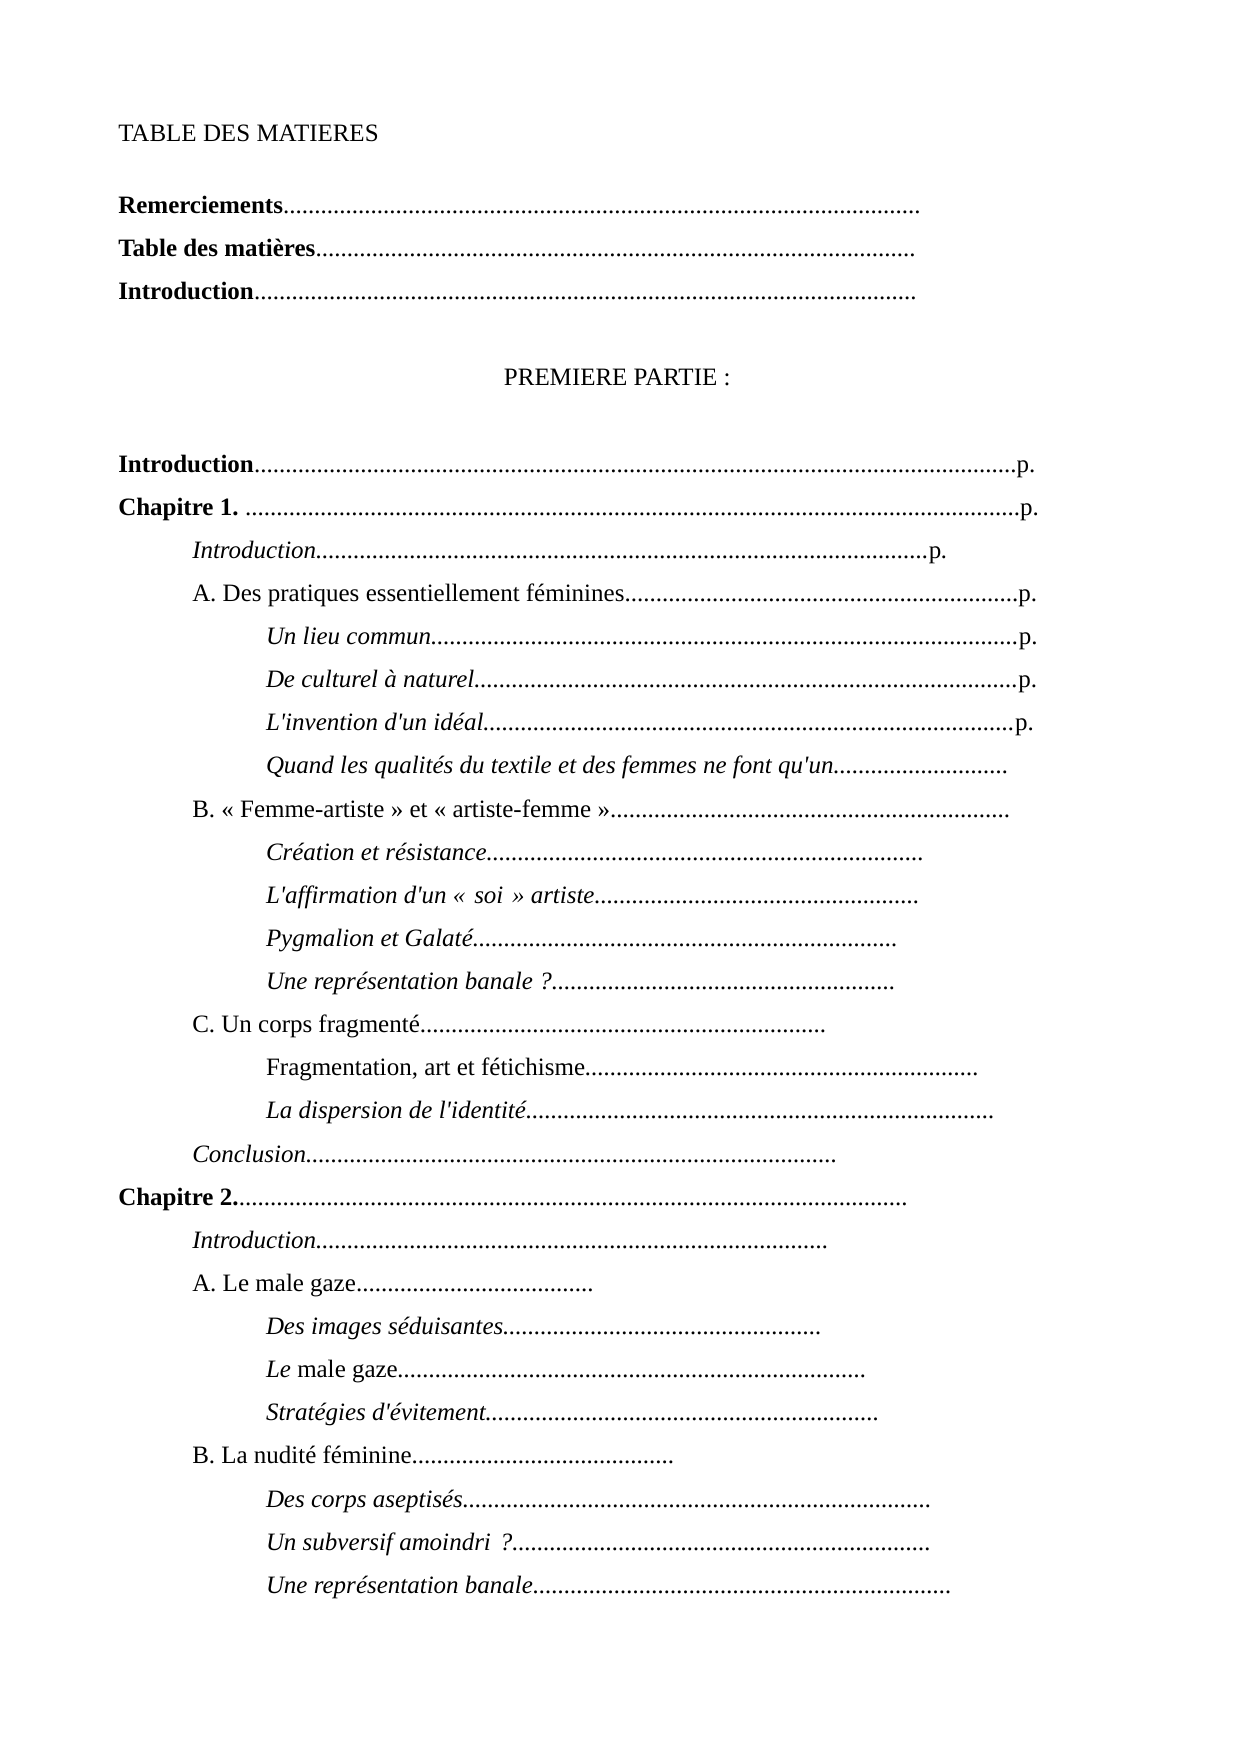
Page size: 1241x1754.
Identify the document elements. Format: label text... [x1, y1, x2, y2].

text Une représentation banale ?....................................................... [118, 966, 1122, 995]
text Conclusion..................................................................................... [118, 1139, 1122, 1167]
text La dispersion de l'identité........................................................................... [118, 1096, 1122, 1124]
text A. Des pratiques essentiellement féminines...............................................................p. [118, 578, 1122, 607]
text Fragmentation, art et fétichisme............................................................... [118, 1052, 1122, 1081]
text A. Le male gaze...................................... [118, 1268, 1122, 1297]
text Chapitre 2............................................................................................................ [118, 1182, 1122, 1211]
text Une représentation banale................................................................... [118, 1570, 1122, 1599]
text Introduction.......................................................................................................... [118, 276, 1122, 305]
text B. La nudité féminine.......................................... [118, 1441, 1122, 1469]
text Introduction.................................................................................. [118, 1225, 1122, 1254]
text Création et résistance...................................................................... [118, 837, 1122, 866]
text Des corps aseptisés........................................................................... [118, 1484, 1122, 1512]
text Quand les qualités du textile et des femmes ne font qu'un............................ [118, 751, 1122, 779]
text C. Un corps fragmenté................................................................. [118, 1009, 1122, 1038]
text Le male gaze........................................................................... [118, 1354, 1122, 1383]
text TABLE DES MATIERES [118, 118, 1122, 147]
text Des images séduisantes................................................... [118, 1311, 1122, 1340]
text B. « Femme-artiste » et « artiste-femme »................................................................ [118, 794, 1122, 822]
text PREMIERE PARTIE : [118, 362, 1122, 391]
text De culturel à naturel.......................................................................................p. [118, 664, 1122, 693]
text L'invention d'un idéal.....................................................................................p. [118, 707, 1122, 736]
text Remerciements...................................................................................................... [118, 190, 1122, 219]
text Stratégies d'évitement............................................................... [118, 1397, 1122, 1426]
text L'affirmation d'un « soi » artiste.................................................... [118, 880, 1122, 909]
text Introduction..........................................................................................................................p. [118, 449, 1122, 477]
text Chapitre 1. ............................................................................................................................p. [118, 492, 1122, 521]
text Introduction..................................................................................................p. [118, 535, 1122, 564]
text Table des matières................................................................................................ [118, 233, 1122, 262]
text Un subversif amoindri ?................................................................... [118, 1527, 1122, 1556]
text Pygmalion et Galaté.................................................................... [118, 923, 1122, 952]
text Un lieu commun..............................................................................................p. [118, 621, 1122, 650]
